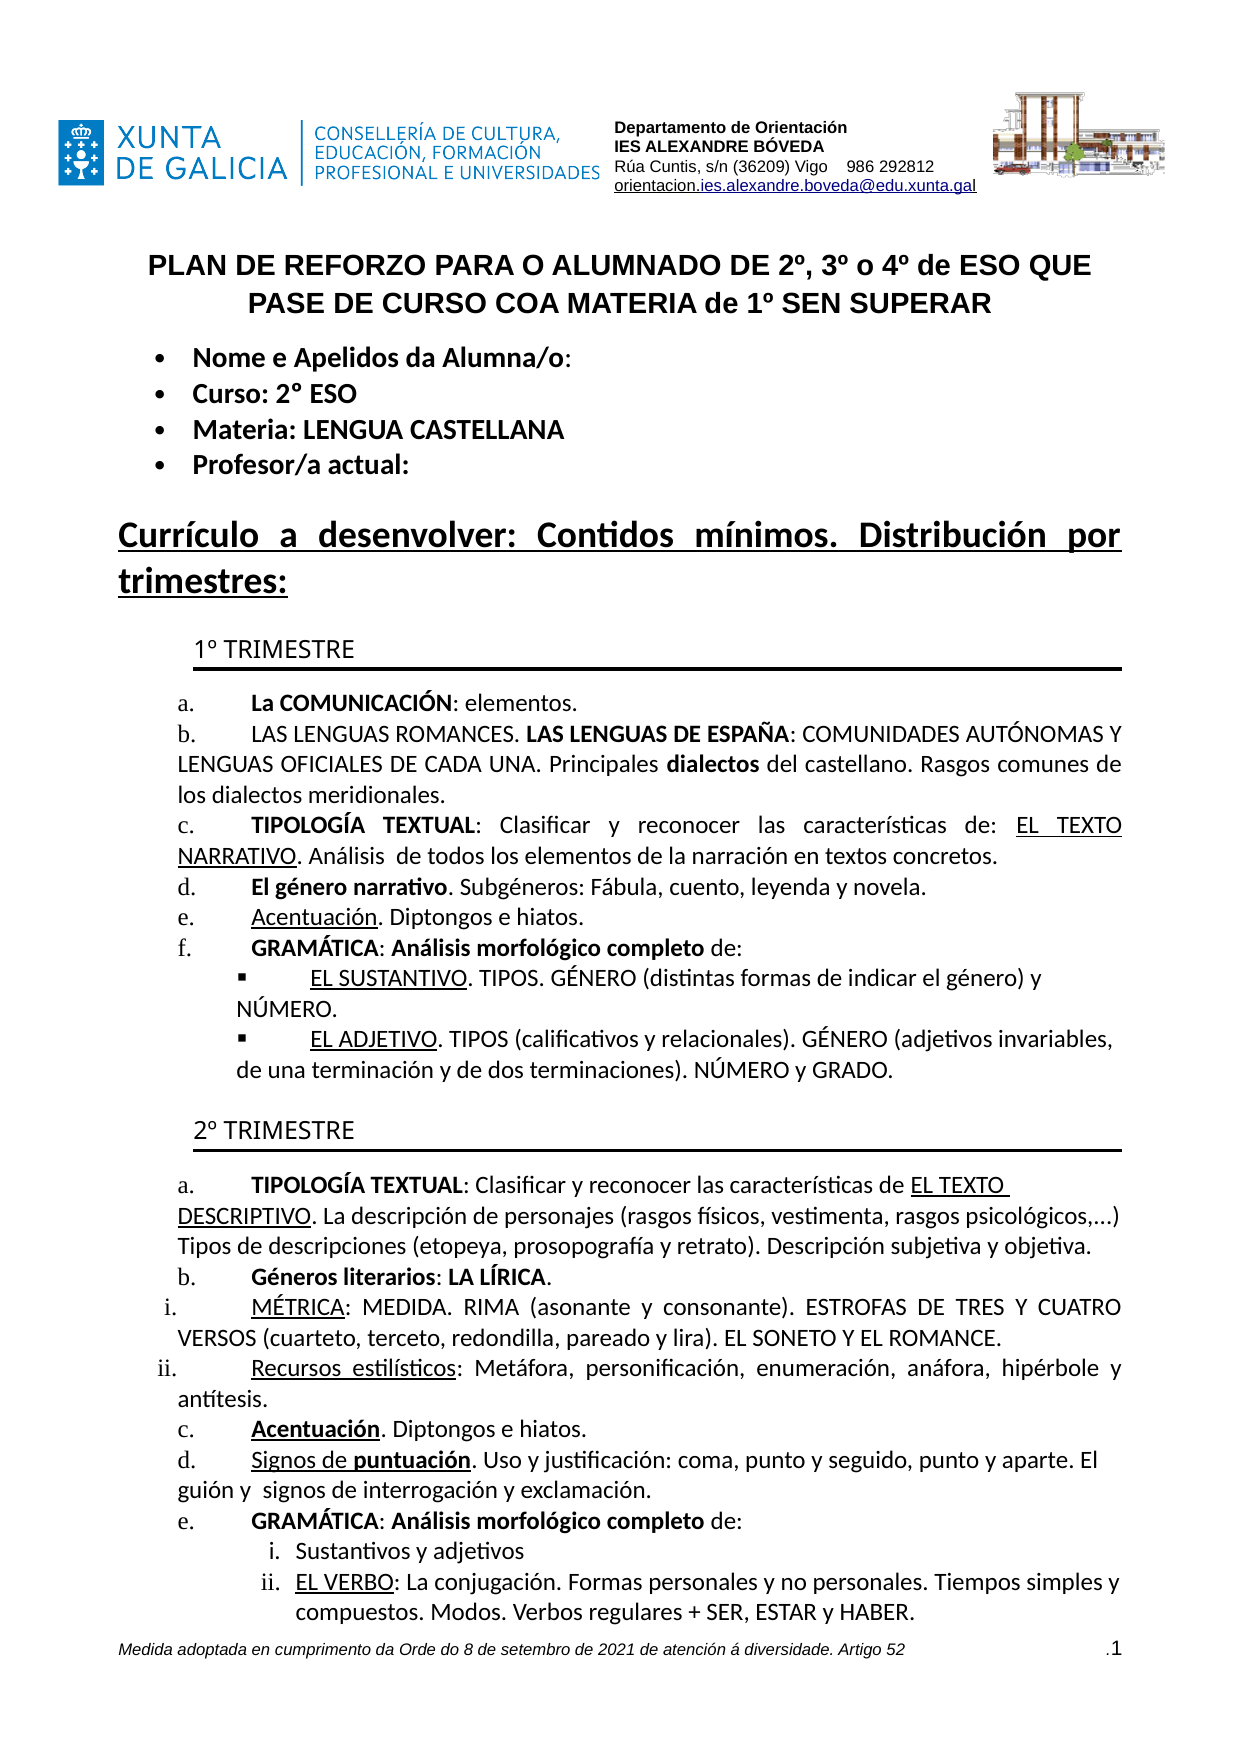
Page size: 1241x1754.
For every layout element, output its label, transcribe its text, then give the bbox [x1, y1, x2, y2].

list Materia: LENGUA CASTELLANA [155, 411, 1122, 446]
list Profesor/a actual: [155, 446, 1122, 482]
list LAS LENGUAS ROMANCES. LAS LENGUAS DE ESPAÑA: COMUNIDADES AUTÓNOMAS Y LENGUAS OFICIALES DE CADA UNA. Principales dialectos del castellano. Rasgos comunes de los dialectos meridionales. [177, 718, 1122, 809]
list EL ADJETIVO. TIPOS (calificativos y relacionales). GÉNERO (adjetivos invariables, de una terminación y de dos terminaciones). NÚMERO y GRADO. [236, 1023, 1122, 1084]
list El género narrativo. Subgéneros: Fábula, cuento, leyenda y novela. [177, 871, 1122, 901]
text trimestres: [118, 552, 1122, 602]
list 1º TRIMESTRE [193, 631, 1122, 667]
list TIPOLOGÍA TEXTUAL: Clasificar y reconocer las características de EL TEXTO DESCRIPTIVO. La descripción de personajes (rasgos físicos, vestimenta, rasgos psicológicos,...) Tipos de descripciones (etopeya, prosopografía y retrato). Descripción subjetiva y objetiva. [177, 1169, 1122, 1261]
list TIPOLOGÍA TEXTUAL: Clasificar y reconocer las características de: EL TEXTO NARRATIVO. Análisis de todos los elementos de la narración en textos concretos. [177, 809, 1122, 871]
list Recursos estilísticos: Metáfora, personificación, enumeración, anáfora, hipérbole y antítesis. [177, 1352, 1122, 1413]
list Curso: 2º ESO [155, 375, 1122, 411]
list Sustantivos y adjetivos [281, 1536, 1122, 1566]
text Currículo a desenvolver: Contidos mínimos. Distribución por [118, 511, 1122, 550]
text PLAN DE REFORZO PARA O ALUMNADO DE 2º, 3º o 4º de ESO QUE PASE DE CURSO COA MATERIA de 1º SEN SUPERAR [118, 248, 1122, 320]
list 2º TRIMESTRE [193, 1113, 1122, 1149]
list GRAMÁTICA: Análisis morfológico completo de: [177, 932, 1122, 962]
list La COMUNICACIÓN: elementos. [177, 687, 1122, 718]
list EL VERBO: La conjugación. Formas personales y no personales. Tiempos simples y compuestos. Modos. Verbos regulares + SER, ESTAR y HABER. [281, 1566, 1122, 1627]
list Acentuación. Diptongos e hiatos. [177, 901, 1122, 932]
list Acentuación. Diptongos e hiatos. [177, 1413, 1122, 1444]
list Signos de puntuación. Uso y justificación: coma, punto y seguido, punto y aparte. El guión y signos de interrogación y exclamación. [177, 1444, 1122, 1505]
list EL SUSTANTIVO. TIPOS. GÉNERO (distintas formas de indicar el género) y NÚMERO. [236, 962, 1122, 1023]
list MÉTRICA: MEDIDA. RIMA (asonante y consonante). ESTROFAS DE TRES Y CUATRO VERSOS (cuarteto, terceto, redondilla, pareado y lira). EL SONETO Y EL ROMANCE. [177, 1291, 1122, 1352]
list Nome e Apelidos da Alumna/o: [155, 339, 1122, 375]
list GRAMÁTICA: Análisis morfológico completo de: [177, 1505, 1122, 1536]
list Géneros literarios: LA LÍRICA. [177, 1261, 1122, 1291]
